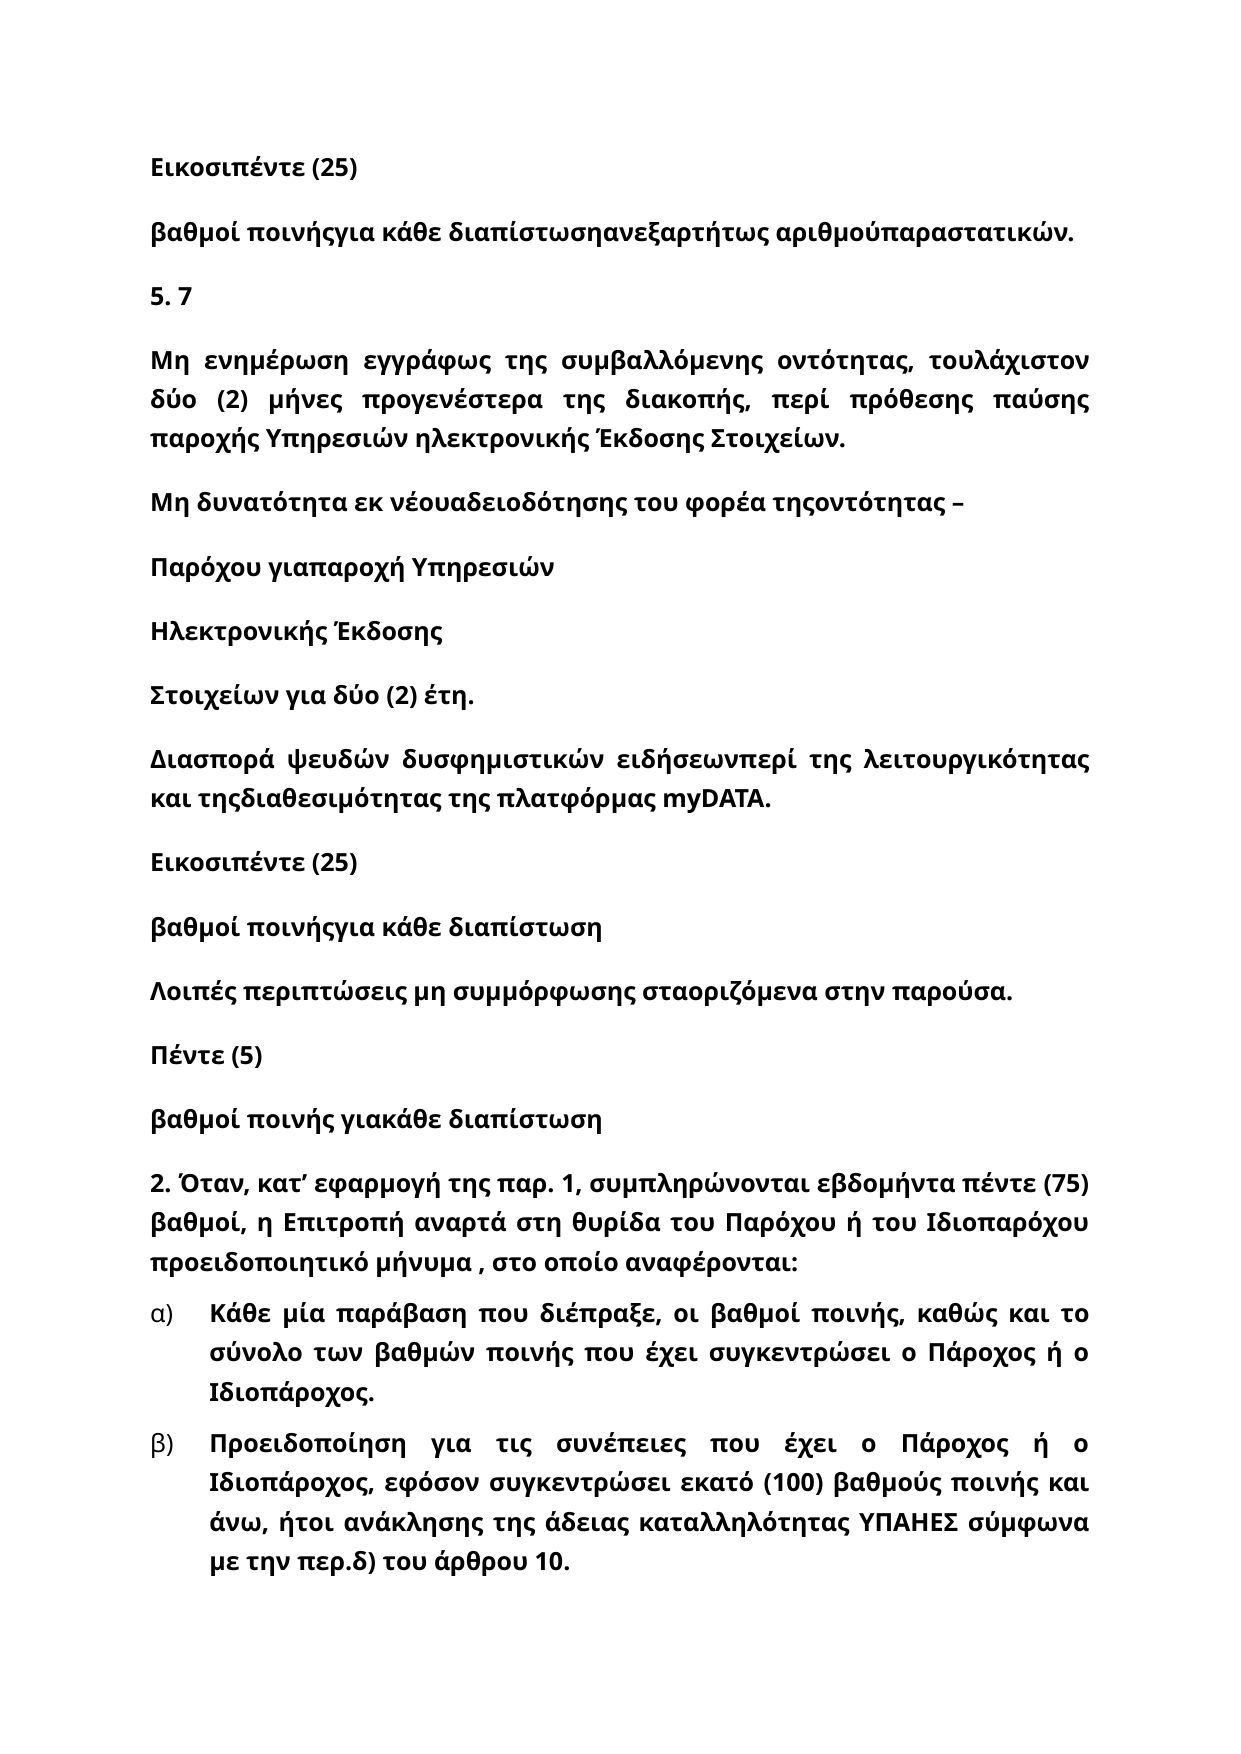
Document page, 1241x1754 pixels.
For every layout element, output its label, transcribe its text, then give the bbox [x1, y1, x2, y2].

text βαθμοί ποινήςγια κάθε διαπίστωσηανεξαρτήτως αριθμούπαραστατικών. [150, 214, 1090, 248]
text Πέντε (5) [150, 1037, 1090, 1072]
list β) Προειδοποίηση για τις συνέπειες που έχει ο Πάροχος ή ο Ιδιοπάροχος, εφόσον συγκεντρώσει εκατό (100) βαθμούς ποινής και άνω, ήτοι ανάκλησης της άδειας καταλληλότητας ΥΠΑΗΕΣ σύμφωνα με την περ.δ) του άρθρου 10. [150, 1426, 1090, 1577]
text Εικοσιπέντε (25) [150, 845, 1090, 879]
text Παρόχου γιαπαροχή Υπηρεσιών [150, 549, 1090, 583]
list α) Κάθε μία παράβαση που διέπραξε, οι βαθμοί ποινής, καθώς και το σύνολο των βαθμών ποινής που έχει συγκεντρώσει ο Πάροχος ή ο Ιδιοπάροχος. [150, 1296, 1090, 1408]
text 5. 7 [150, 278, 1090, 312]
text Μη δυνατότητα εκ νέουαδειοδότησης του φορέα τηςοντότητας – [150, 485, 1090, 519]
text Εικοσιπέντε (25) [150, 150, 1090, 184]
text Ηλεκτρονικής Έκδοσης [150, 613, 1090, 647]
text βαθμοί ποινής γιακάθε διαπίστωση [150, 1102, 1090, 1136]
text Διασπορά ψευδών δυσφημιστικών ειδήσεωνπερί της λειτουργικότητας και τηςδιαθεσιμότητας της πλατφόρμας myDATA. [150, 742, 1090, 815]
text Στοιχείων για δύο (2) έτη. [150, 677, 1090, 712]
text 2. Όταν, κατ’ εφαρμογή της παρ. 1, συμπληρώνονται εβδομήντα πέντε (75) βαθμοί, η Επιτροπή αναρτά στη θυρίδα του Παρόχου ή του Ιδιοπαρόχου προειδοποιητικό μήνυμα , στο οποίο αναφέρονται: [150, 1166, 1090, 1278]
text βαθμοί ποινήςγια κάθε διαπίστωση [150, 909, 1090, 943]
text Λοιπές περιπτώσεις μη συμμόρφωσης σταοριζόμενα στην παρούσα. [150, 973, 1090, 1007]
text Μη ενημέρωση εγγράφως της συμβαλλόμενης οντότητας, τουλάχιστον δύο (2) μήνες προγενέστερα της διακοπής, περί πρόθεσης παύσης παροχής Υπηρεσιών ηλεκτρονικής Έκδοσης Στοιχείων. [150, 342, 1090, 455]
